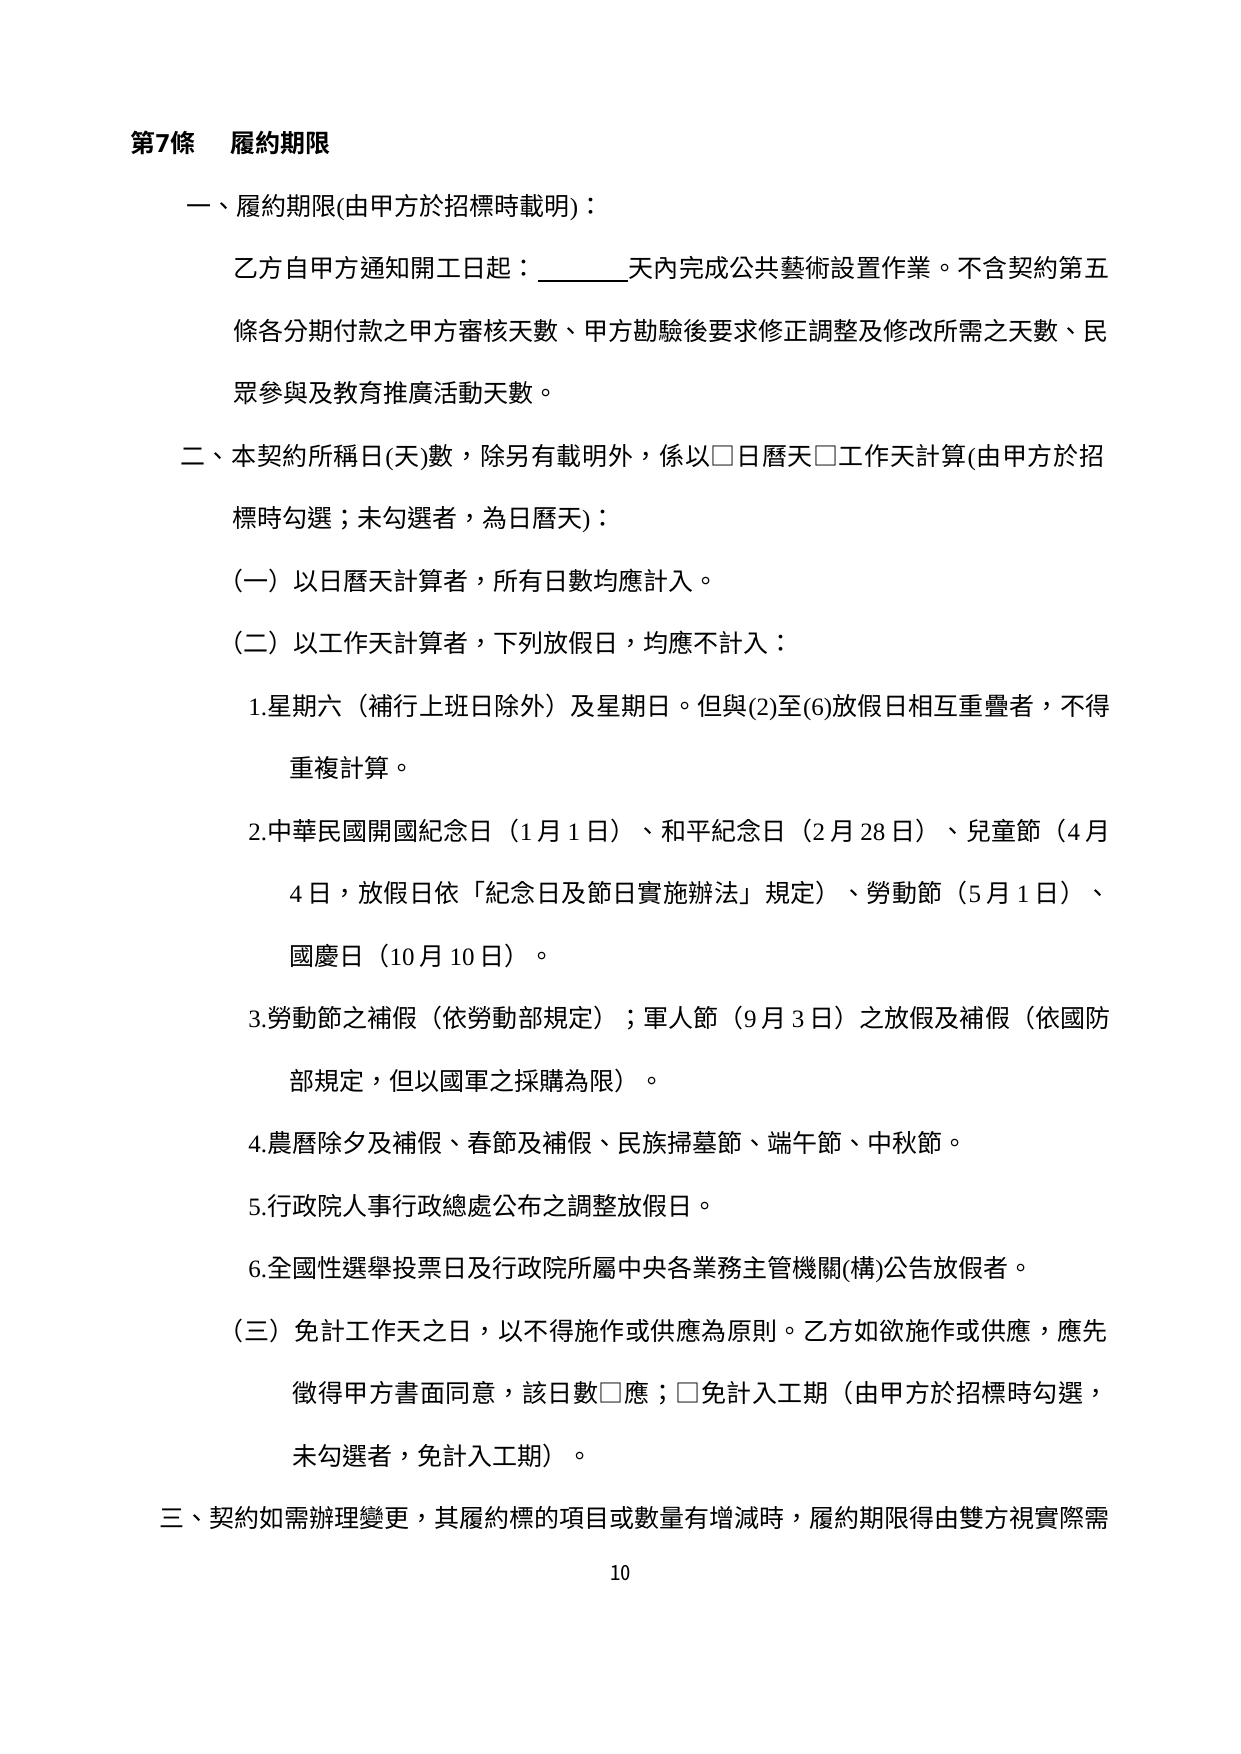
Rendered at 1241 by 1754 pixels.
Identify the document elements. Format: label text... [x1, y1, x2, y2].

text 2.中華民國開國紀念日（1月1日）、和平紀念日（2月28日）、兒童節（4月4日，放假日依「紀念日及節日實施辦法」規定）、勞動節（5月1日）、國慶日（10月10日）。 [248, 788, 1110, 975]
text 一、履約期限(由甲方於招標時載明)： [186, 163, 1110, 225]
text 4.農曆除夕及補假、春節及補假、民族掃墓節、端午節、中秋節。 [248, 1100, 1110, 1163]
text （一）以日曆天計算者，所有日數均應計入。 [218, 538, 1110, 600]
text 三、契約如需辦理變更，其履約標的項目或數量有增減時，履約期限得由雙方視實際需 [159, 1475, 1110, 1538]
text （二）以工作天計算者，下列放假日，均應不計入： [218, 600, 1110, 663]
text 乙方自甲方通知開工日起： 天內完成公共藝術設置作業。不含契約第五條各分期付款之甲方審核天數、甲方勘驗後要求修正調整及修改所需之天數、民眾參與及教育推廣活動天數。 [233, 225, 1110, 413]
text 6.全國性選舉投票日及行政院所屬中央各業務主管機關(構)公告放假者。 [248, 1225, 1110, 1288]
list 履約期限 [130, 100, 1110, 163]
text 5.行政院人事行政總處公布之調整放假日。 [248, 1163, 1110, 1225]
text （三）免計工作天之日，以不得施作或供應為原則。乙方如欲施作或供應，應先徵得甲方書面同意，該日數□應；□免計入工期（由甲方於招標時勾選，未勾選者，免計入工期）。 [218, 1288, 1110, 1475]
text 3.勞動節之補假（依勞動部規定）；軍人節（9月3日）之放假及補假（依國防部規定，但以國軍之採購為限）。 [248, 975, 1110, 1100]
text 1.星期六（補行上班日除外）及星期日。但與(2)至(6)放假日相互重疊者，不得重複計算。 [248, 663, 1110, 788]
text 二、本契約所稱日(天)數，除另有載明外，係以□日曆天□工作天計算(由甲方於招標時勾選；未勾選者，為日曆天)： [180, 413, 1104, 538]
